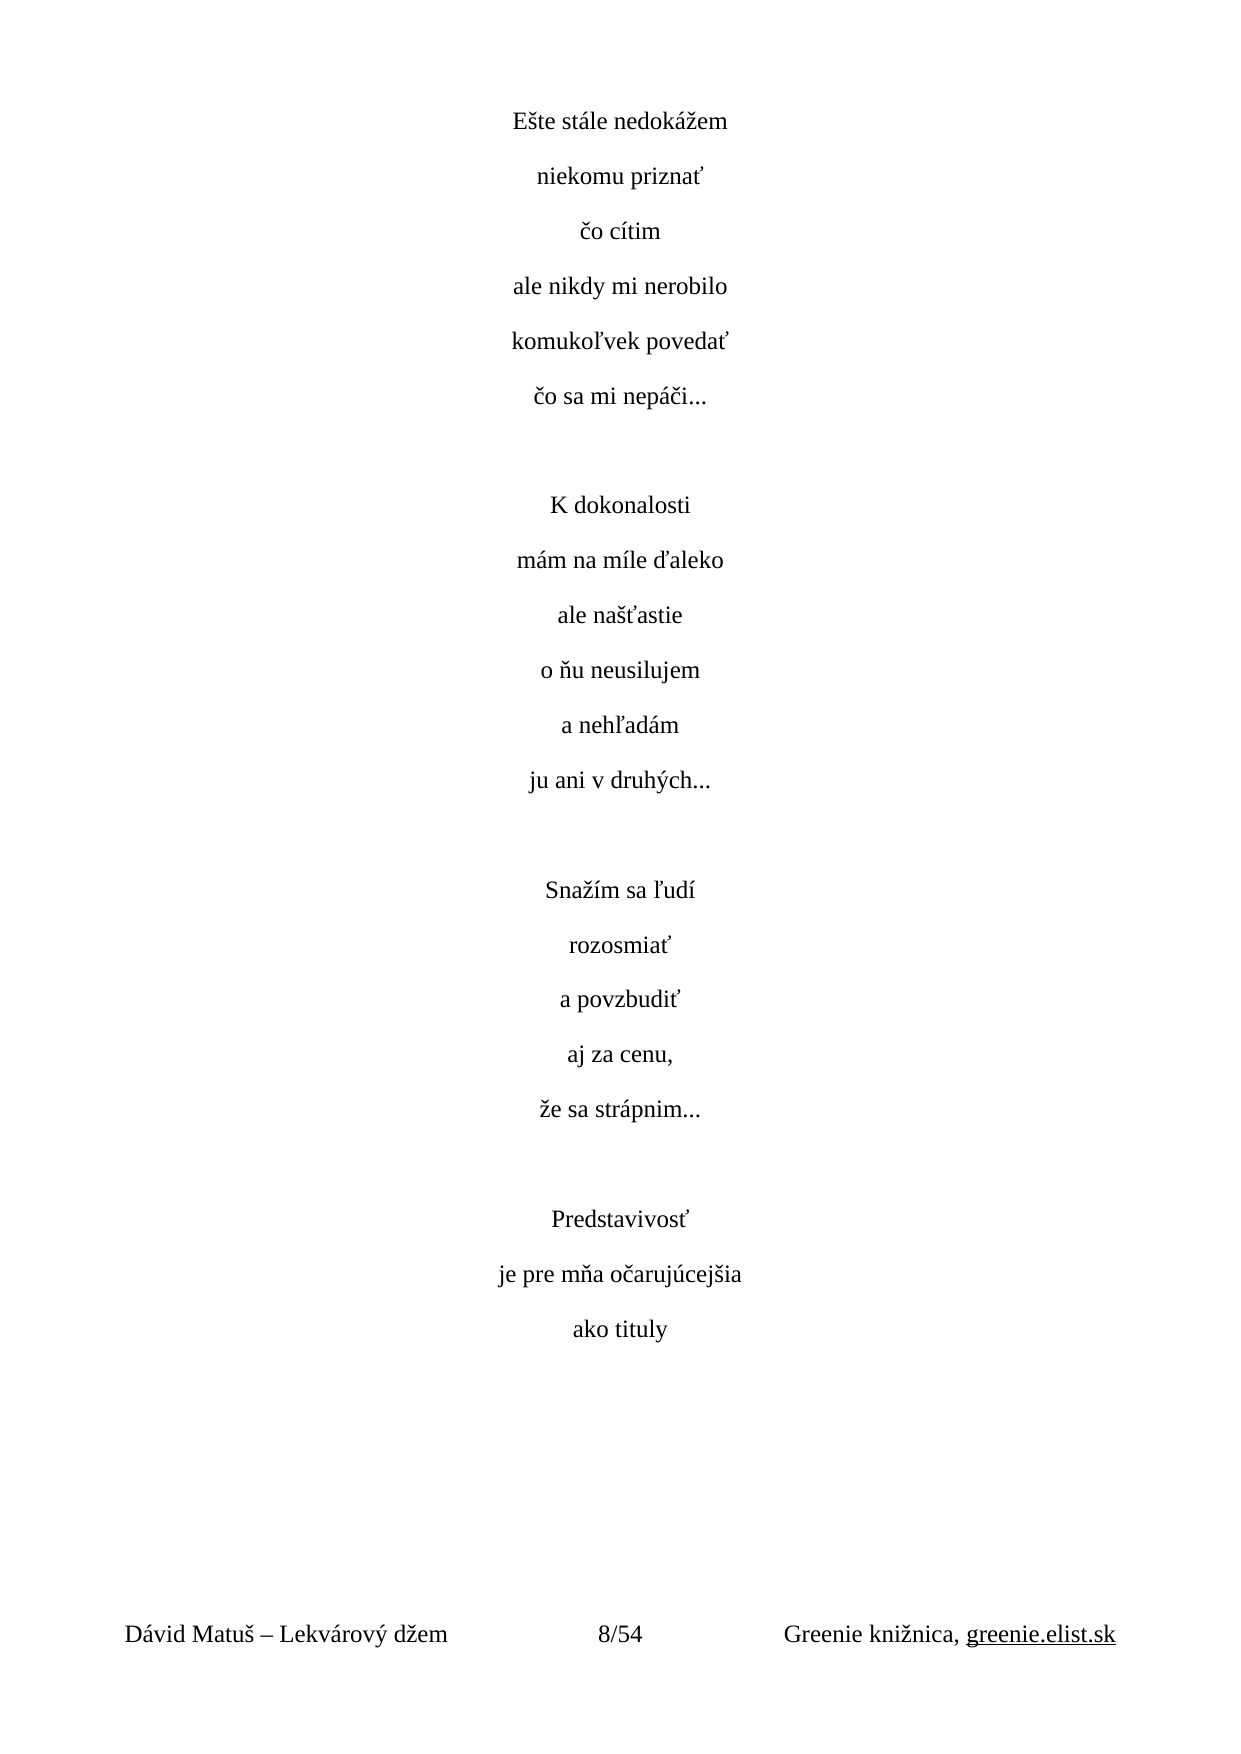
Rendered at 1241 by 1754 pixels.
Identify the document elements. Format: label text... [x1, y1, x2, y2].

text ale našťastie [106, 600, 1134, 629]
text o ňu neusilujem [106, 655, 1134, 684]
text Predstavivosť [106, 1204, 1134, 1233]
text je pre mňa očarujúcejšia [106, 1259, 1134, 1288]
text komukoľvek povedať [106, 326, 1134, 354]
text K dokonalosti [106, 491, 1134, 519]
text a nehľadám [106, 710, 1134, 739]
text niekomu priznať [106, 161, 1134, 190]
text čo sa mi nepáči... [106, 381, 1134, 409]
text Ešte stále nedokážem [106, 106, 1134, 135]
text ale nikdy mi nerobilo [106, 271, 1134, 300]
text že sa strápnim... [106, 1094, 1134, 1123]
text mám na míle ďaleko [106, 545, 1134, 574]
text a povzbudiť [106, 984, 1134, 1013]
text ju ani v druhých... [106, 765, 1134, 794]
text ako tituly [106, 1314, 1134, 1343]
text aj za cenu, [106, 1039, 1134, 1068]
text čo cítim [106, 216, 1134, 245]
text rozosmiať [106, 930, 1134, 958]
text Snažím sa ľudí [106, 875, 1134, 903]
